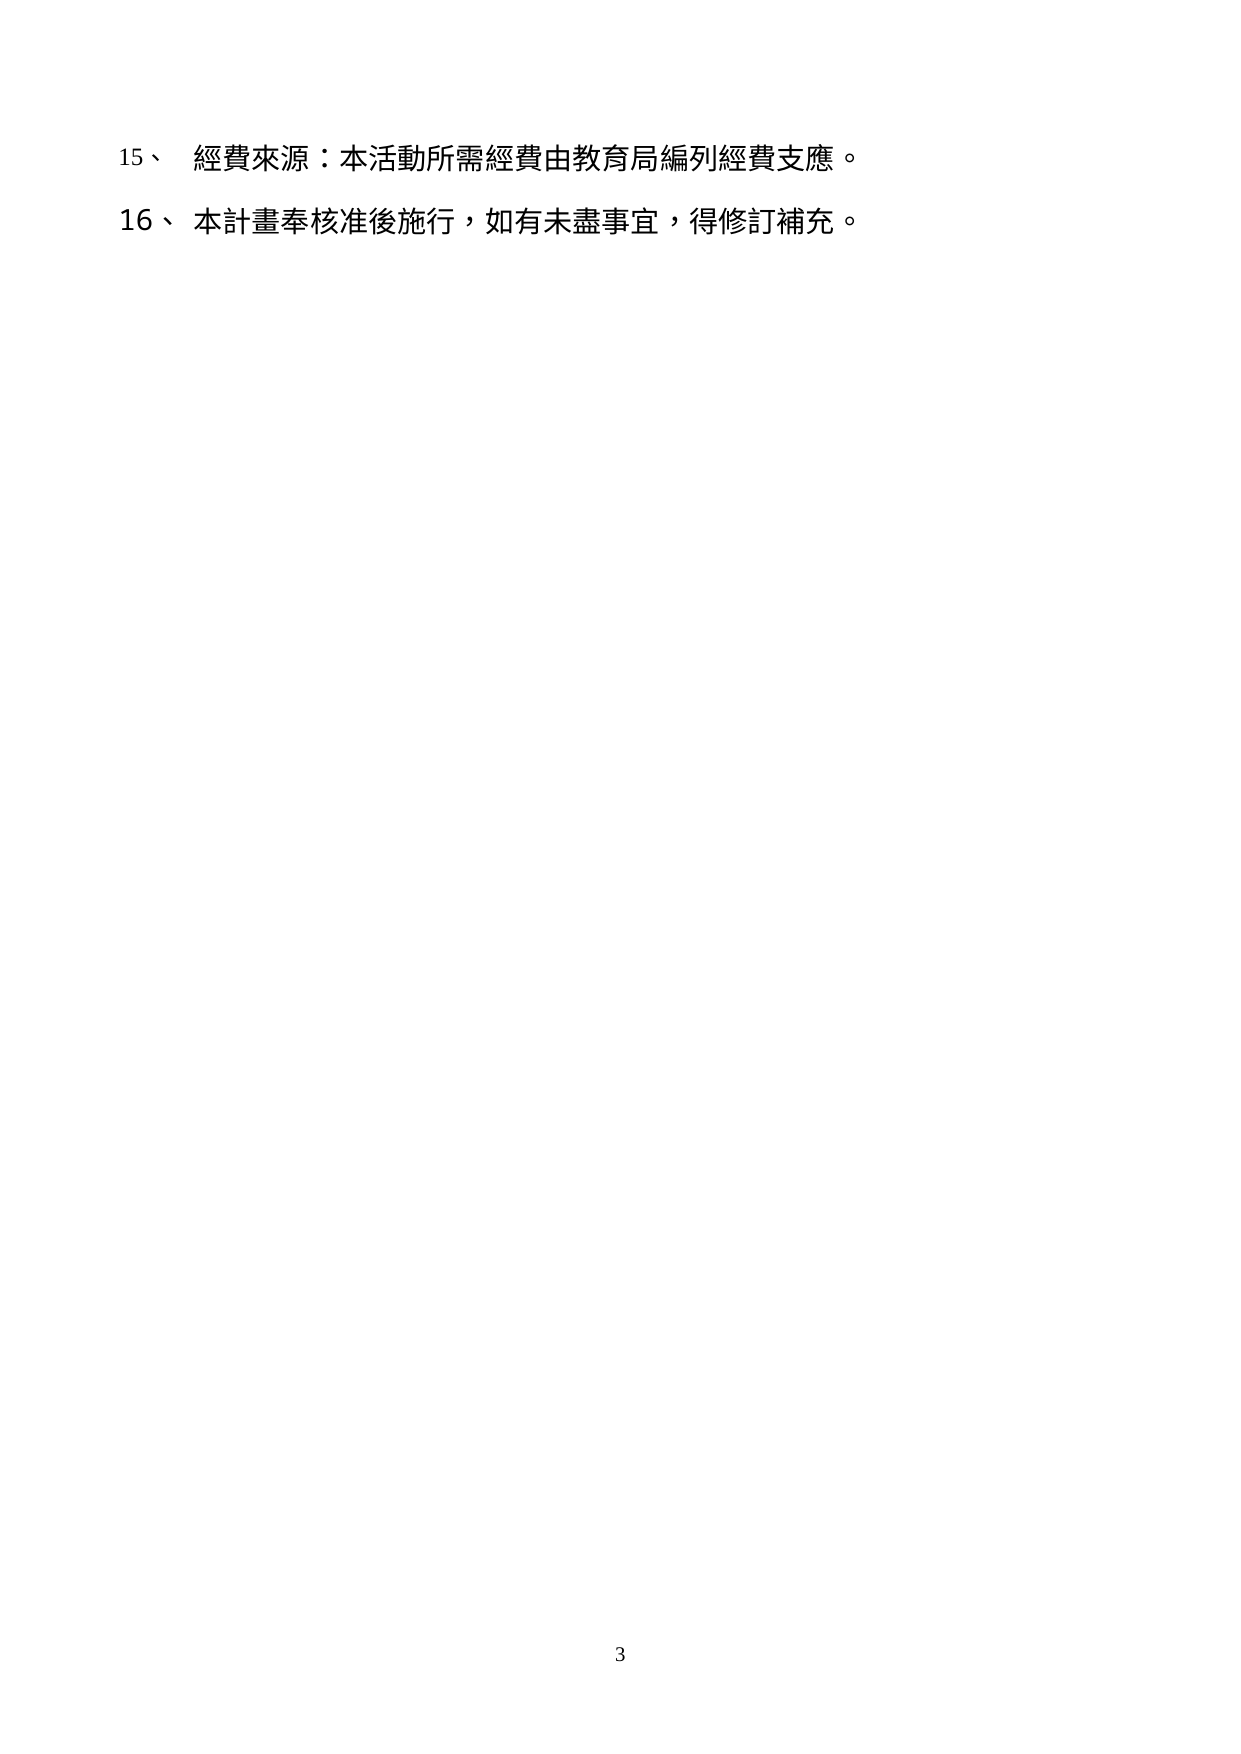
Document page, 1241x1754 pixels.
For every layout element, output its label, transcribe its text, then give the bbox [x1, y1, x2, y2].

list 本計畫奉核准後施行，如有未盡事宜，得修訂補充。 [118, 178, 1122, 240]
list 經費來源：本活動所需經費由教育局編列經費支應。 [118, 115, 1122, 178]
